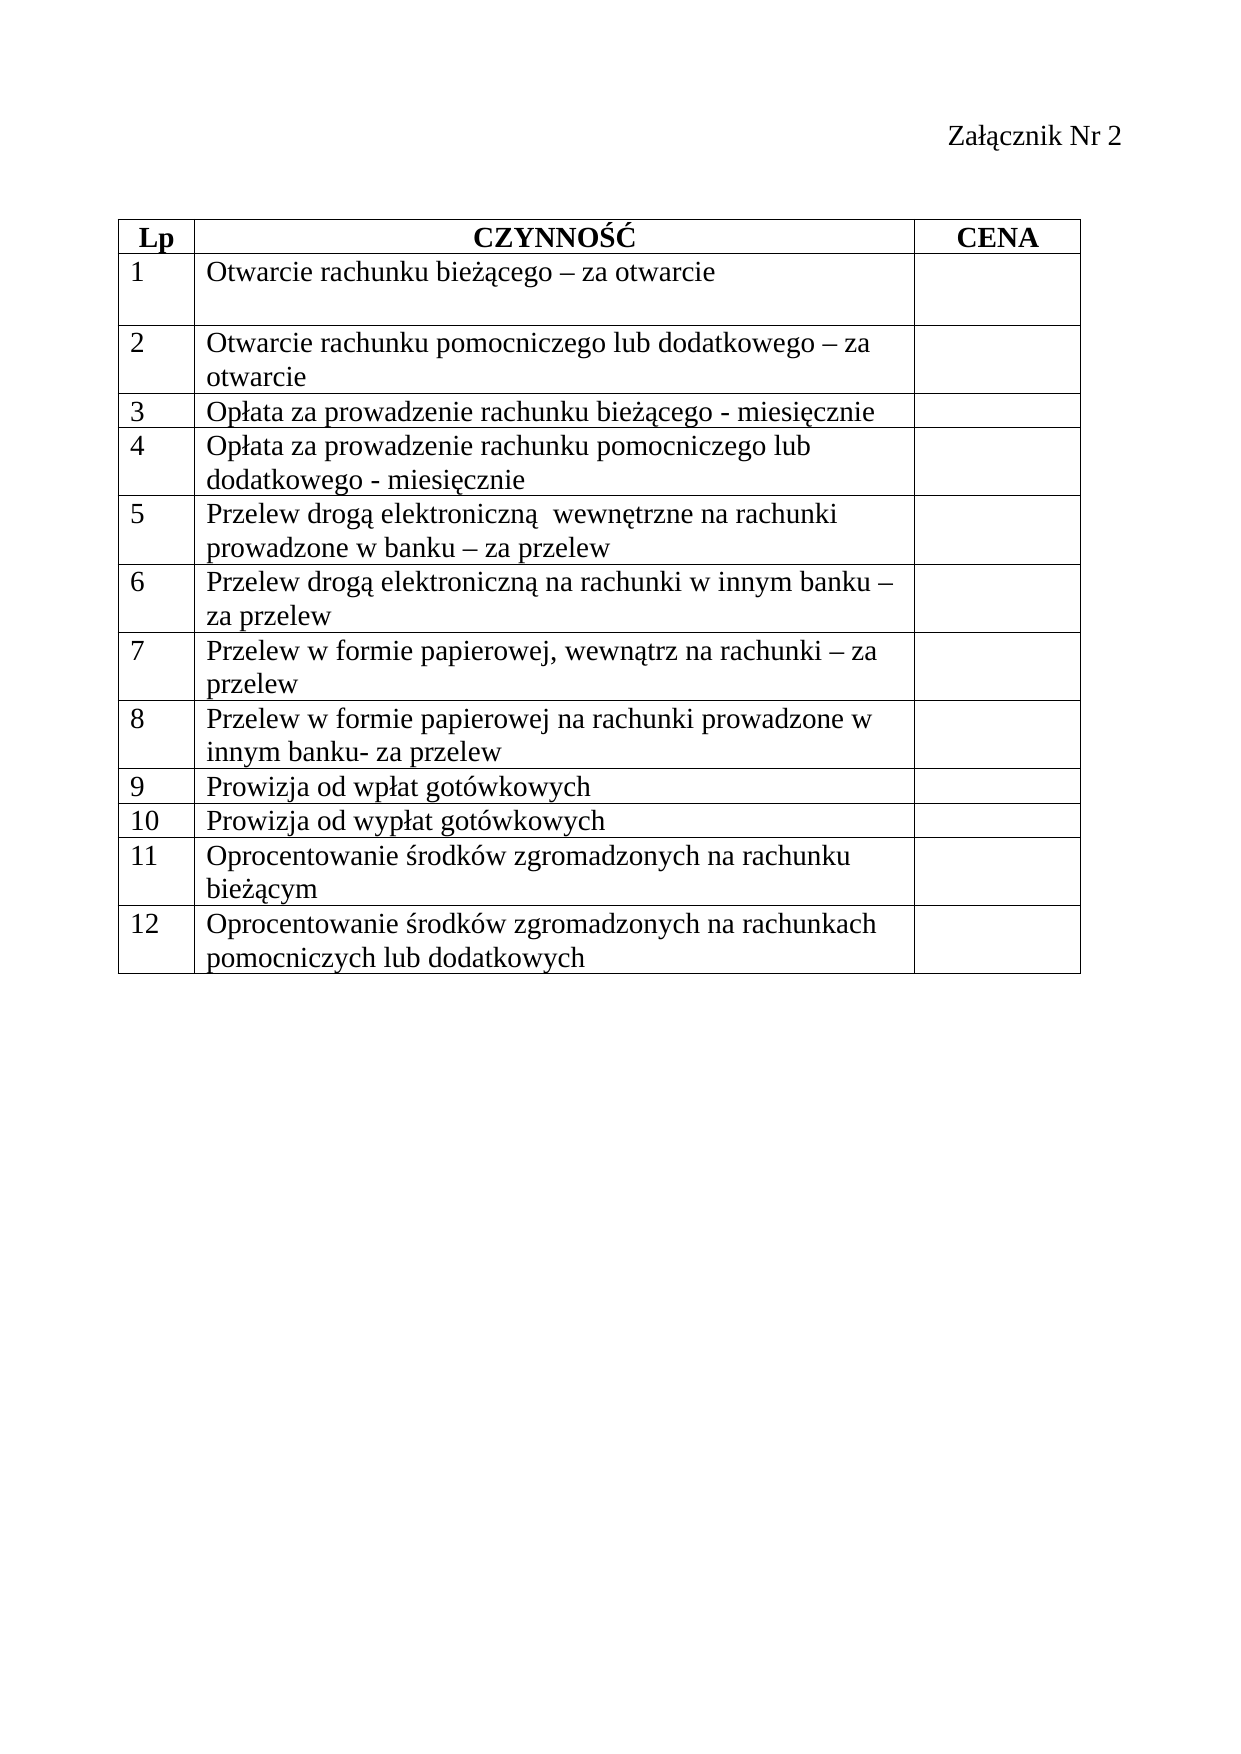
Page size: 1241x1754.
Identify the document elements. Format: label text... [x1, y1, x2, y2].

table_cell [915, 496, 1080, 563]
table_cell [915, 906, 1080, 973]
table_header Lp [119, 220, 194, 253]
table_cell 7 [119, 633, 194, 700]
table_cell [915, 326, 1080, 393]
table_cell Prowizja od wypłat gotówkowych [195, 804, 914, 837]
table_cell 3 [119, 394, 194, 427]
table_cell [915, 428, 1080, 495]
table_header CENA [915, 220, 1080, 253]
table_cell Przelew w formie papierowej, wewnątrz na rachunki – za przelew [195, 633, 914, 700]
table_cell 9 [119, 769, 194, 802]
table_cell 4 [119, 428, 194, 495]
table_cell Przelew w formie papierowej na rachunki prowadzone w innym banku- za przelew [195, 701, 914, 768]
table_cell [915, 394, 1080, 427]
text Załącznik Nr 2 [118, 118, 1122, 152]
table_cell Przelew drogą elektroniczną na rachunki w innym banku – za przelew [195, 565, 914, 632]
table_cell 10 [119, 804, 194, 837]
table_cell Prowizja od wpłat gotówkowych [195, 769, 914, 802]
table_cell Opłata za prowadzenie rachunku pomocniczego lub dodatkowego - miesięcznie [195, 428, 914, 495]
table_cell 1 [119, 254, 194, 324]
table_cell [915, 838, 1080, 905]
table_cell Otwarcie rachunku bieżącego – za otwarcie [195, 254, 914, 324]
table_cell 8 [119, 701, 194, 768]
table_cell Opłata za prowadzenie rachunku bieżącego - miesięcznie [195, 394, 914, 427]
table_cell Otwarcie rachunku pomocniczego lub dodatkowego – za otwarcie [195, 326, 914, 393]
table_cell Oprocentowanie środków zgromadzonych na rachunku bieżącym [195, 838, 914, 905]
table_cell Przelew drogą elektroniczną wewnętrzne na rachunki prowadzone w banku – za przelew [195, 496, 914, 563]
table_cell 11 [119, 838, 194, 905]
table_cell Oprocentowanie środków zgromadzonych na rachunkach pomocniczych lub dodatkowych [195, 906, 914, 973]
table_cell 6 [119, 565, 194, 632]
table_cell 5 [119, 496, 194, 563]
table_cell [915, 254, 1080, 324]
table_header CZYNNOŚĆ [195, 220, 914, 253]
table_cell [915, 769, 1080, 802]
table_cell [915, 565, 1080, 632]
table_cell [915, 701, 1080, 768]
table_cell 2 [119, 326, 194, 393]
table_cell [915, 804, 1080, 837]
table_cell [915, 633, 1080, 700]
table_cell 12 [119, 906, 194, 973]
